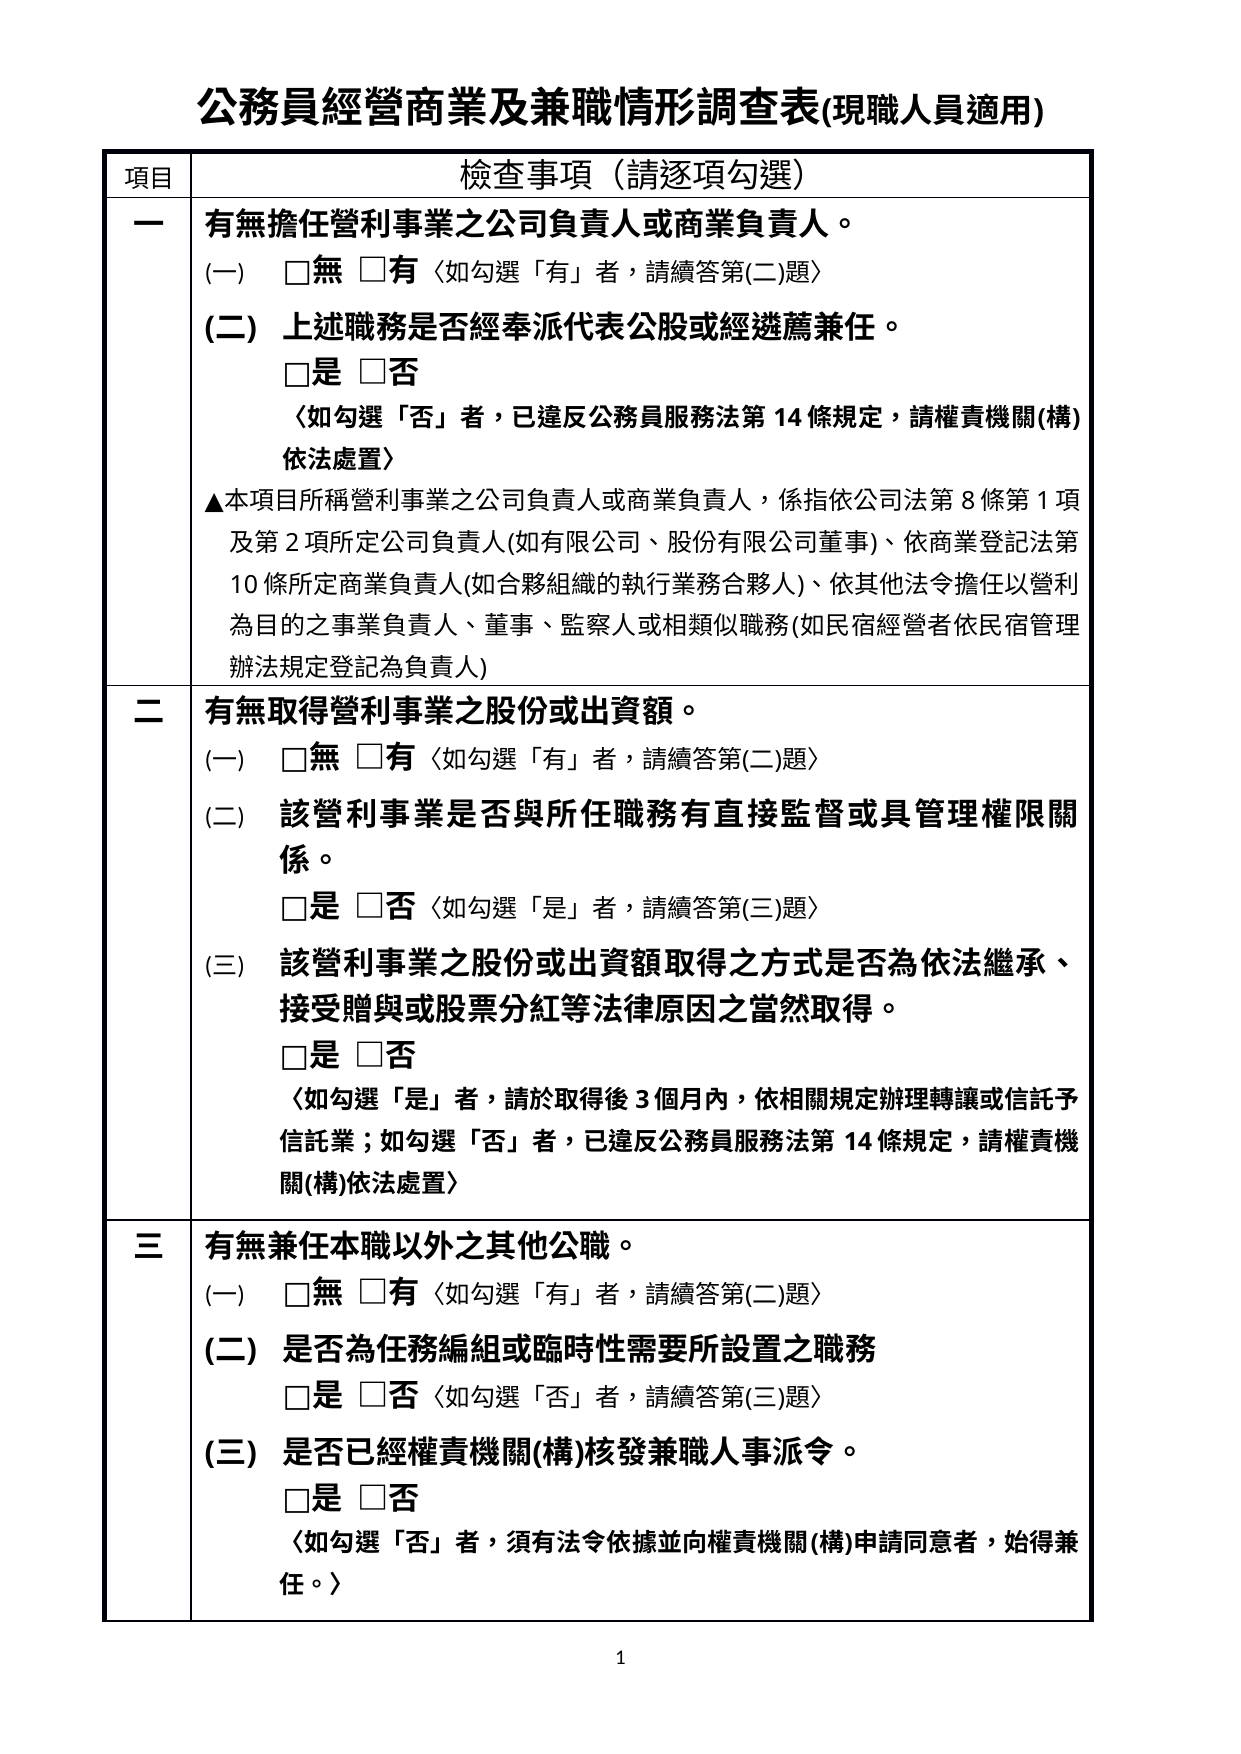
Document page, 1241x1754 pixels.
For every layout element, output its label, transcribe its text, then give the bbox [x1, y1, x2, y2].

table_cell 有無取得營利事業之股份或出資額。 □無 □有〈如勾選「有」者，請續答第(二)題〉 該營利事業是否與所任職務有直接監督或具管理權限關係。 □是 □否〈如勾選「是」者，請續答第(三)題〉 該營利事業之股份或出資額取得之方式是否為依法繼承、接受贈與或股票分紅等法律原因之當然取得。 □是 □否 〈如勾選「是」者，請於取得後3個月內，依相關規定辦理轉讓或信託予信託業；如勾選「否」者，已違反公務員服務法第14條規定，請權責機關(構)依法處置〉 [192, 686, 1089, 1219]
table_cell 二 [107, 686, 190, 1219]
text 公務員經營商業及兼職情形調查表(現職人員適用) [118, 89, 1122, 130]
table_cell 有無擔任營利事業之公司負責人或商業負責人。 □無 □有〈如勾選「有」者，請續答第(二)題〉 上述職務是否經奉派代表公股或經遴薦兼任。 □是 □否 〈如勾選「否」者，已違反公務員服務法第14條規定，請權責機關(構)依法處置〉 ▲本項目所稱營利事業之公司負責人或商業負責人，係指依公司法第8條第1項及第2項所定公司負責人(如有限公司、股份有限公司董事)、依商業登記法第10條所定商業負責人(如合夥組織的執行業務合夥人)、依其他法令擔任以營利為目的之事業負責人、董事、監察人或相類似職務(如民宿經營者依民宿管理辦法規定登記為負責人) [192, 198, 1089, 685]
table_header 檢查事項（請逐項勾選） [192, 154, 1089, 197]
table_cell 有無兼任本職以外之其他公職。 □無 □有〈如勾選「有」者，請續答第(二)題〉 是否為任務編組或臨時性需要所設置之職務 □是 □否〈如勾選「否」者，請續答第(三)題〉 是否已經權責機關(構)核發兼職人事派令。 □是 □否 〈如勾選「否」者，須有法令依據並向權責機關(構)申請同意者，始得兼任。〉 [192, 1221, 1089, 1620]
table_cell 三 [107, 1221, 190, 1620]
table_cell 一 [107, 198, 190, 685]
table_header 項目 [107, 154, 190, 197]
